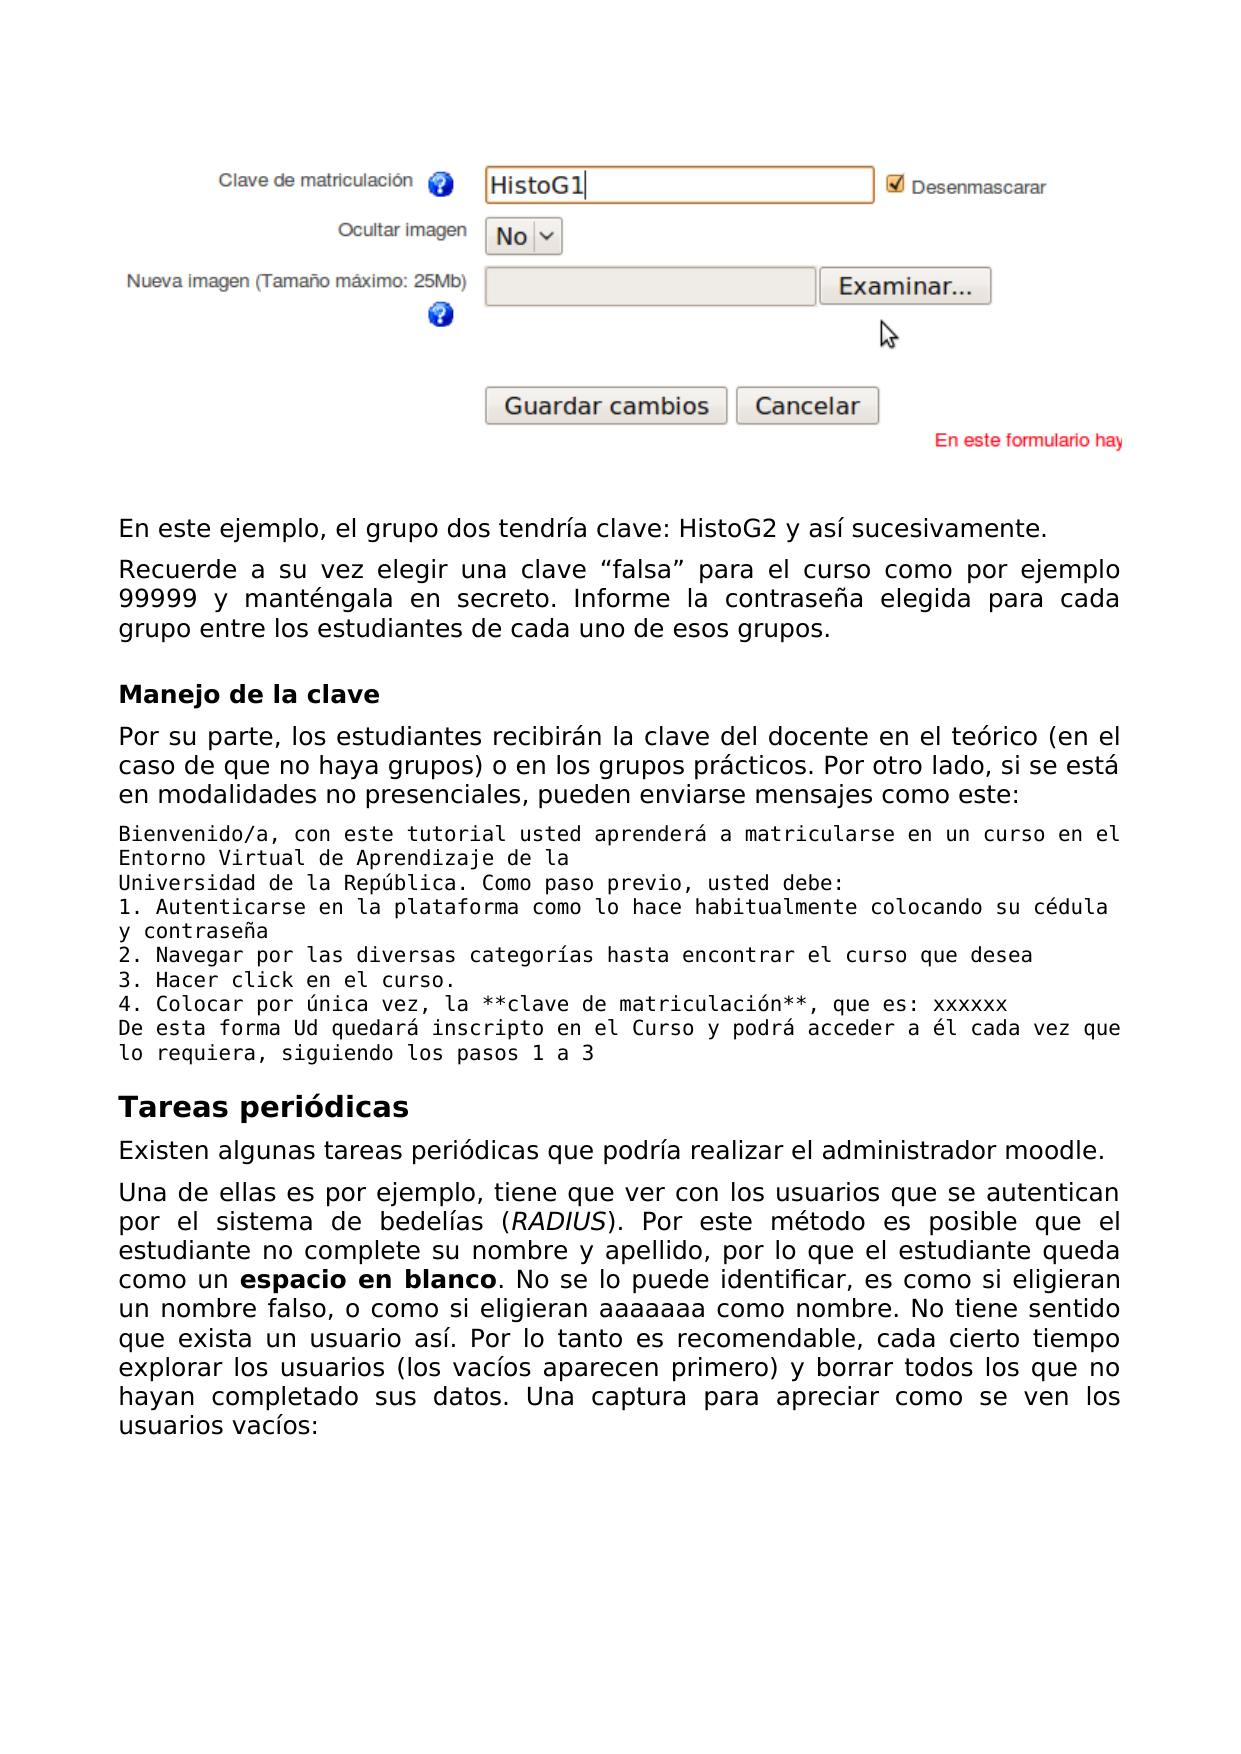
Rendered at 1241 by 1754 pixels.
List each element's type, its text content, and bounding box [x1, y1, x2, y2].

subtitle Manejo de la clave [118, 681, 1122, 710]
text Bienvenido/a, con este tutorial usted aprenderá a matricularse en un curso en el Entorno Virtual de Aprendizaje de la Universidad de la República. Como paso previo, usted debe: 1. Autenticarse en la plataforma como lo hace habitualmente colocando su cédula y contraseña 2. Navegar por las diversas categorías hasta encontrar el curso que desea 3. Hacer click en el curso. 4. Colocar por única vez, la **clave de matriculación**, que es: xxxxxx De esta forma Ud quedará inscripto en el Curso y podrá acceder a él cada vez que lo requiera, siguiendo los pasos 1 a 3 [118, 822, 1122, 1065]
picture [118, 118, 1123, 473]
text Por su parte, los estudiantes recibirán la clave del docente en el teórico (en el caso de que no haya grupos) o en los grupos prácticos. Por otro lado, si se está en modalidades no presenciales, pueden enviarse mensajes como este: [118, 722, 1122, 810]
text Recuerde a su vez elegir una clave “falsa” para el curso como por ejemplo 99999 y manténgala en secreto. Informe la contraseña elegida para cada grupo entre los estudiantes de cada uno de esos grupos. [118, 556, 1122, 643]
text En este ejemplo, el grupo dos tendría clave: HistoG2 y así sucesivamente. [118, 514, 1122, 543]
text Una de ellas es por ejemplo, tiene que ver con los usuarios que se autentican por el sistema de bedelías (RADIUS). Por este método es posible que el estudiante no complete su nombre y apellido, por lo que el estudiante queda como un espacio en blanco. No se lo puede identificar, es como si eligieran un nombre falso, o como si eligieran aaaaaaa como nombre. No tiene sentido que exista un usuario así. Por lo tanto es recomendable, cada cierto tiempo explorar los usuarios (los vacíos aparecen primero) y borrar todos los que no hayan completado sus datos. Una captura para apreciar como se ven los usuarios vacíos: [118, 1178, 1122, 1441]
text Existen algunas tareas periódicas que podría realizar el administrador moodle. [118, 1136, 1122, 1166]
subtitle Tareas periódicas [118, 1090, 1122, 1124]
